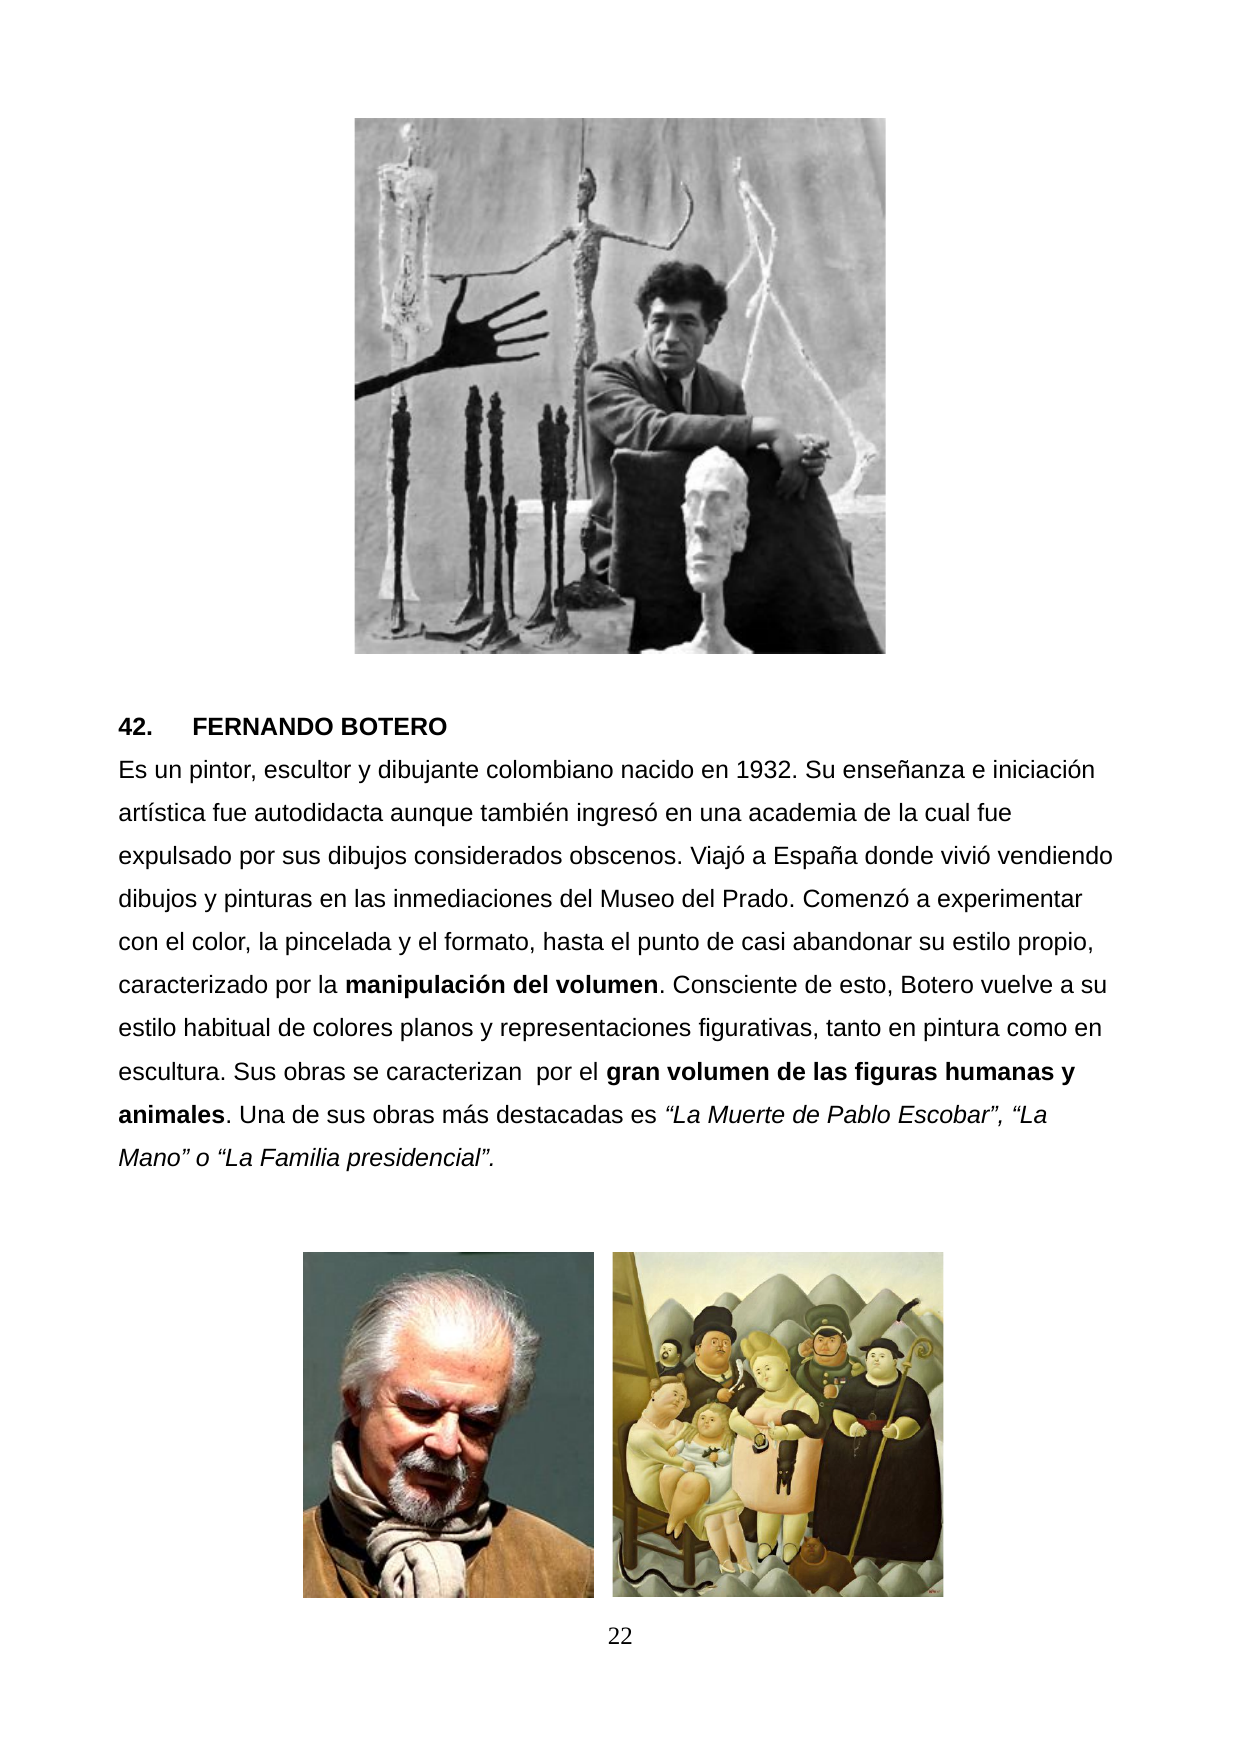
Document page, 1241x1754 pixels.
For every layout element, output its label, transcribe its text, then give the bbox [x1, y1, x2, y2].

text Es un pintor, escultor y dibujante colombiano nacido en 1932. Su enseñanza e iniciación artística fue autodidacta aunque también ingresó en una academia de la cual fue expulsado por sus dibujos considerados obscenos. Viajó a España donde vivió vendiendo dibujos y pinturas en las inmediaciones del Museo del Prado. Comenzó a experimentar con el color, la pincelada y el formato, hasta el punto de casi abandonar su estilo propio, caracterizado por la manipulación del volumen. Consciente de esto, Botero vuelve a su estilo habitual de colores planos y representaciones figurativas, tanto en pintura como en escultura. Sus obras se caracterizan por el gran volumen de las figuras humanas y animales. Una de sus obras más destacadas es “La Muerte de Pablo Escobar”, “La Mano” o “La Familia presidencial”. [118, 755, 1122, 1172]
text 42. FERNANDO BOTERO [118, 712, 1122, 740]
